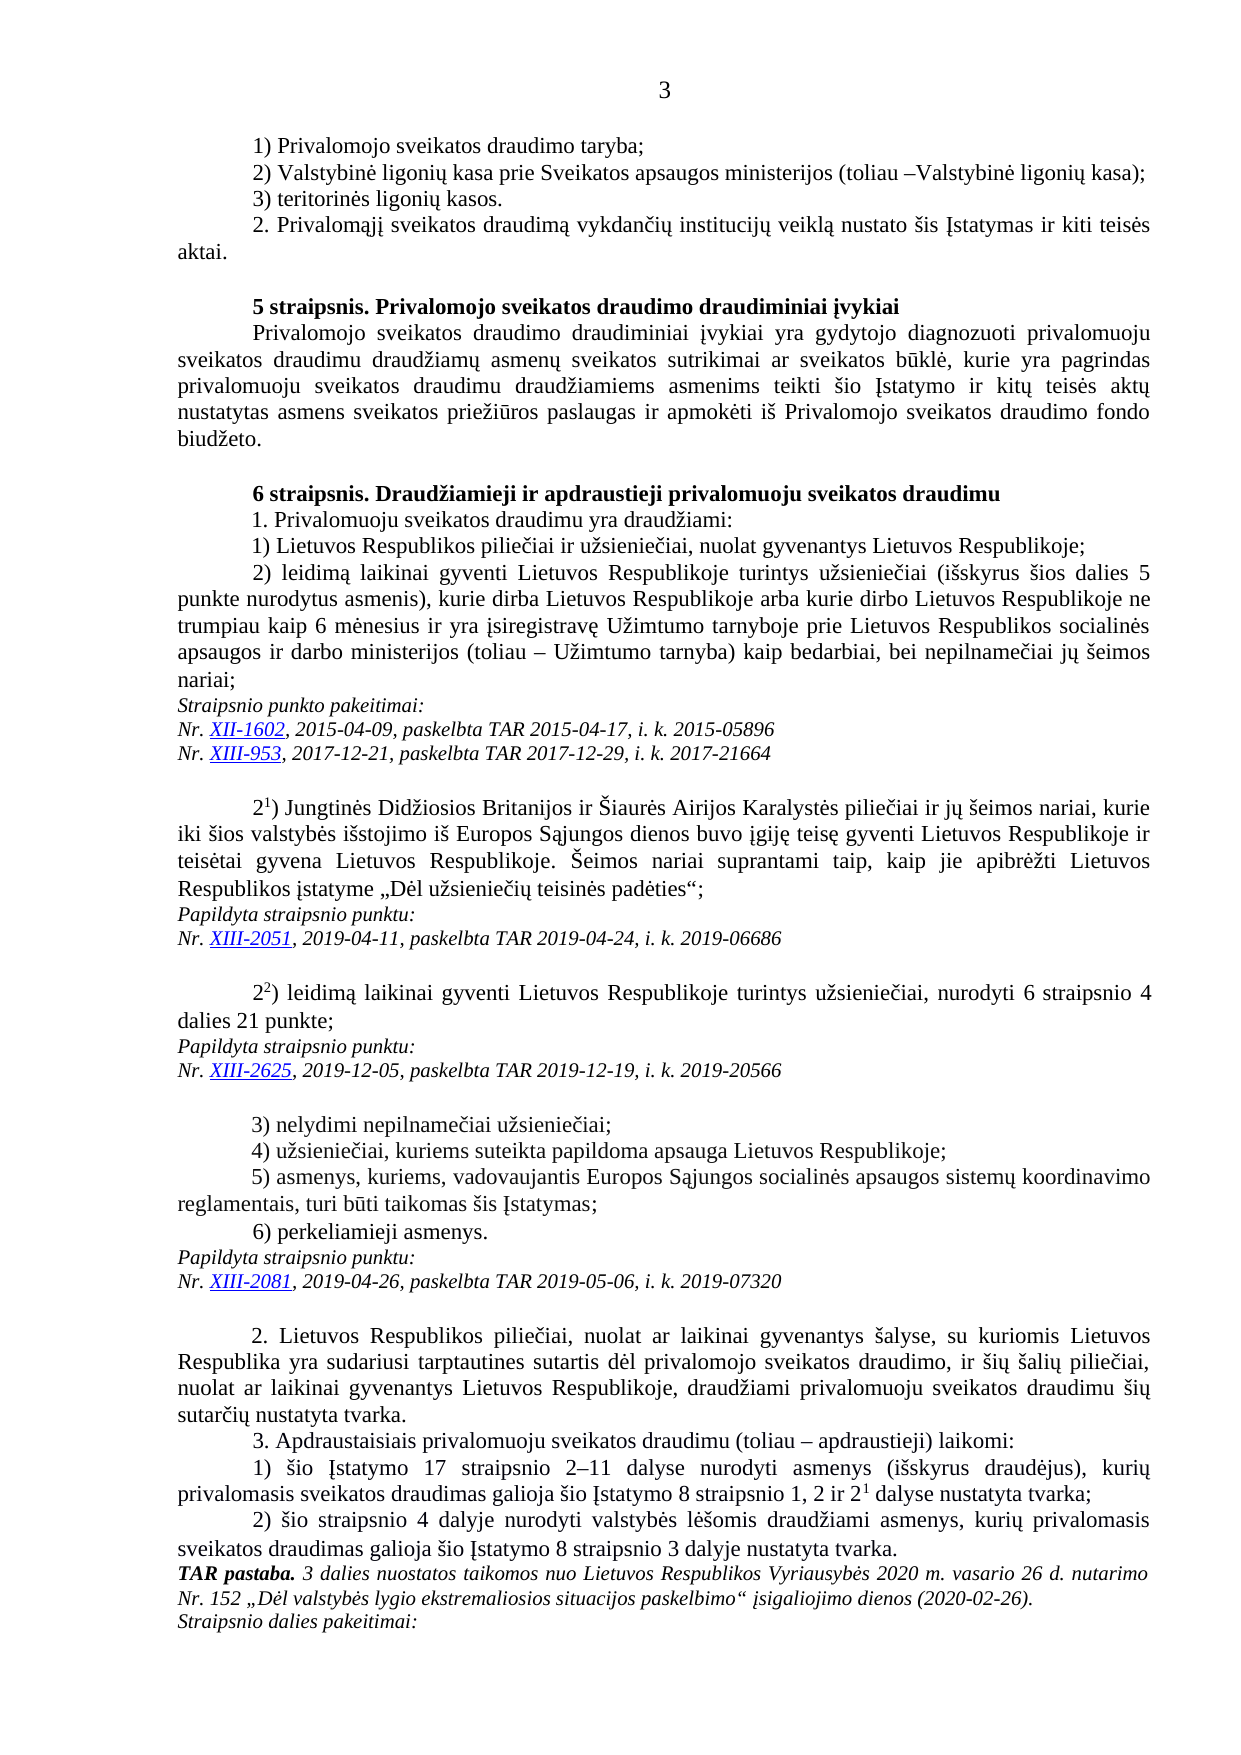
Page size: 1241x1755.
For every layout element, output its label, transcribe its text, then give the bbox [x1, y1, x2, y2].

text TAR pastaba. 3 dalies nuostatos taikomos nuo Lietuvos Respublikos Vyriausybės 2020 m. vasario 26 d. nutarimo Nr. 152 „Dėl valstybės lygio ekstremaliosios situacijos paskelbimo“ įsigaliojimo dienos (2020-02-26). [177, 1561, 1152, 1609]
text 5 straipsnis. Privalomojo sveikatos draudimo draudiminiai įvykiai [177, 293, 1152, 319]
text 2. Lietuvos Respublikos piliečiai, nuolat ar laikinai gyvenantys šalyse, su kuriomis Lietuvos Respublika yra sudariusi tarptautines sutartis dėl privalomojo sveikatos draudimo, ir šių šalių piliečiai, nuolat ar laikinai gyvenantys Lietuvos Respublikoje, draudžiami privalomuoju sveikatos draudimu šių sutarčių nustatyta tvarka. [177, 1322, 1152, 1427]
text Papildyta straipsnio punktu: [177, 1034, 1152, 1058]
text Nr. XIII-2081, 2019-04-26, paskelbta TAR 2019-05-06, i. k. 2019-07320 [177, 1269, 1152, 1293]
text 22) leidimą laikinai gyventi Lietuvos Respublikoje turintys užsieniečiai, nurodyti 6 straipsnio 4 dalies 21 punkte; [177, 979, 1152, 1034]
text 6) perkeliamieji asmenys. [177, 1216, 1152, 1245]
text Privalomojo sveikatos draudimo draudiminiai įvykiai yra gydytojo diagnozuoti privalomuoju sveikatos draudimu draudžiamų asmenų sveikatos sutrikimai ar sveikatos būklė, kurie yra pagrindas privalomuoju sveikatos draudimu draudžiamiems asmenims teikti šio Įstatymo ir kitų teisės aktų nustatytas asmens sveikatos priežiūros paslaugas ir apmokėti iš Privalomojo sveikatos draudimo fondo biudžeto. [177, 319, 1152, 451]
text Straipsnio dalies pakeitimai: [177, 1609, 1152, 1633]
text 1) Privalomojo sveikatos draudimo taryba; [177, 132, 1152, 159]
text Nr. XIII-2051, 2019-04-11, paskelbta TAR 2019-04-24, i. k. 2019-06686 [177, 926, 1152, 950]
text Nr. XII-1602, 2015-04-09, paskelbta TAR 2015-04-17, i. k. 2015-05896 [177, 717, 1152, 741]
text 1) šio Įstatymo 17 straipsnio 2–11 dalyse nurodyti asmenys (išskyrus draudėjus), kurių privalomasis sveikatos draudimas galioja šio Įstatymo 8 straipsnio 1, 2 ir 21 dalyse nustatyta tvarka; [177, 1453, 1152, 1506]
text Nr. XIII-2625, 2019-12-05, paskelbta TAR 2019-12-19, i. k. 2019-20566 [177, 1058, 1152, 1082]
text 6 straipsnis. Draudžiamieji ir apdraustieji privalomuoju sveikatos draudimu [177, 480, 1152, 506]
text Straipsnio punkto pakeitimai: [177, 693, 1152, 717]
text 2) šio straipsnio 4 dalyje nurodyti valstybės lėšomis draudžiami asmenys, kurių privalomasis sveikatos draudimas galioja šio Įstatymo 8 straipsnio 3 dalyje nustatyta tvarka. [177, 1506, 1152, 1561]
text 3) nelydimi nepilnamečiai užsieniečiai; [177, 1111, 1152, 1137]
text 2) Valstybinė ligonių kasa prie Sveikatos apsaugos ministerijos (toliau –Valstybinė ligonių kasa); [177, 159, 1152, 185]
text 21) Jungtinės Didžiosios Britanijos ir Šiaurės Airijos Karalystės piliečiai ir jų šeimos nariai, kurie iki šios valstybės išstojimo iš Europos Sąjungos dienos buvo įgiję teisę gyventi Lietuvos Respublikoje ir teisėtai gyvena Lietuvos Respublikoje. Šeimos nariai suprantami taip, kaip jie apibrėžti Lietuvos Respublikos įstatyme „Dėl užsieniečių teisinės padėties“; [177, 794, 1152, 902]
text 4) užsieniečiai, kuriems suteikta papildoma apsauga Lietuvos Respublikoje; [177, 1137, 1152, 1163]
text 5) asmenys, kuriems, vadovaujantis Europos Sąjungos socialinės apsaugos sistemų koordinavimo reglamentais, turi būti taikomas šis Įstatymas; [177, 1163, 1152, 1216]
text 1) Lietuvos Respublikos piliečiai ir užsieniečiai, nuolat gyvenantys Lietuvos Respublikoje; [177, 533, 1152, 559]
text Nr. XIII-953, 2017-12-21, paskelbta TAR 2017-12-29, i. k. 2017-21664 [177, 741, 1152, 765]
text 1. Privalomuoju sveikatos draudimu yra draudžiami: [177, 506, 1152, 533]
text 2. Privalomąjį sveikatos draudimą vykdančių institucijų veiklą nustato šis Įstatymas ir kiti teisės aktai. [177, 212, 1152, 264]
text 3. Apdraustaisiais privalomuoju sveikatos draudimu (toliau – apdraustieji) laikomi: [177, 1427, 1152, 1453]
text Papildyta straipsnio punktu: [177, 1245, 1152, 1269]
text 2) leidimą laikinai gyventi Lietuvos Respublikoje turintys užsieniečiai (išskyrus šios dalies 5 punkte nurodytus asmenis), kurie dirba Lietuvos Respublikoje arba kurie dirbo Lietuvos Respublikoje ne trumpiau kaip 6 mėnesius ir yra įsiregistravę Užimtumo tarnyboje prie Lietuvos Respublikos socialinės apsaugos ir darbo ministerijos (toliau – Užimtumo tarnyba) kaip bedarbiai, bei nepilnamečiai jų šeimos nariai; [177, 559, 1152, 693]
text Papildyta straipsnio punktu: [177, 902, 1152, 926]
text 3) teritorinės ligonių kasos. [177, 185, 1152, 212]
